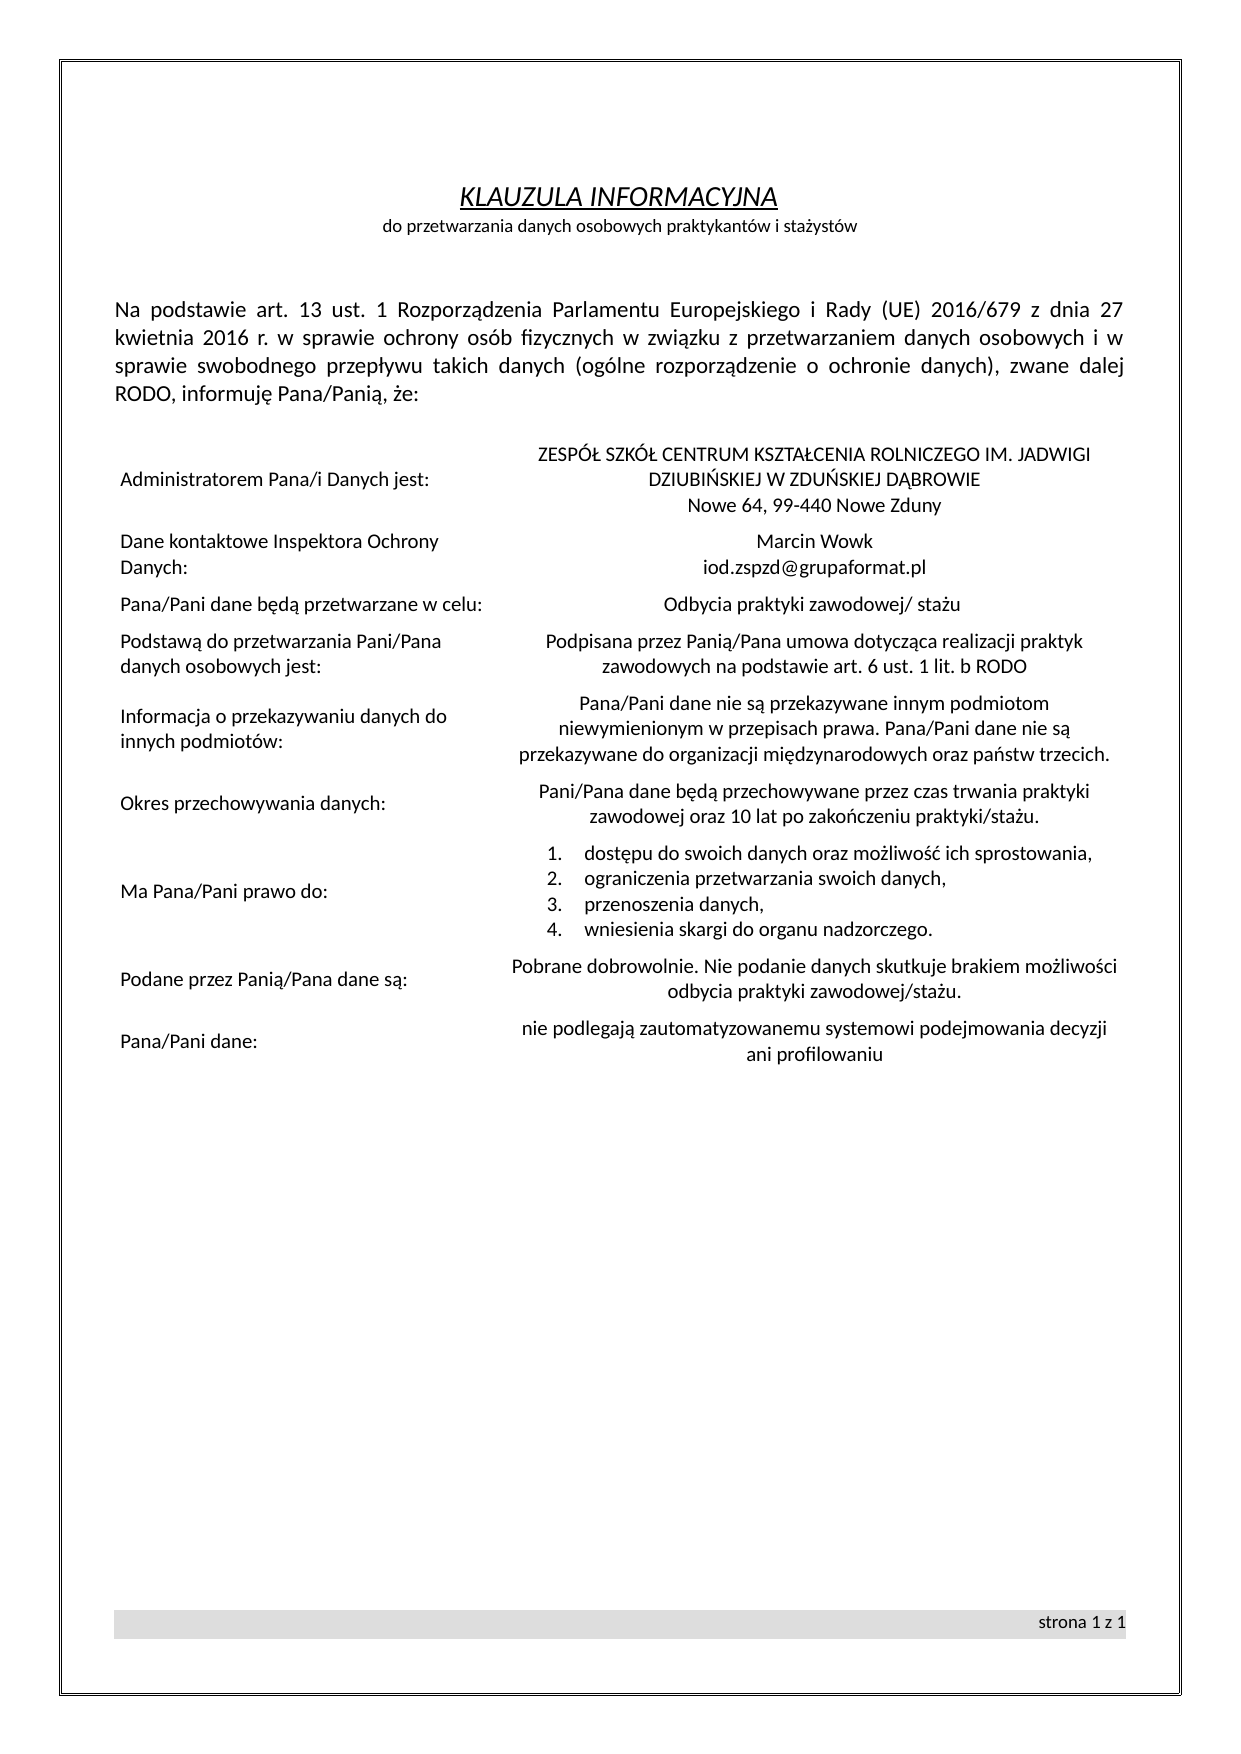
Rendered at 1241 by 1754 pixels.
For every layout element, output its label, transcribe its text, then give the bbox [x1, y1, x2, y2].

table_cell Odbycia praktyki zawodowej/ stażu [504, 585, 1126, 622]
table_cell Marcin Wowk iod.zspzd@grupaformat.pl [504, 523, 1126, 585]
table_header ZESPÓŁ SZKÓŁ CENTRUM KSZTAŁCENIA ROLNICZEGO IM. JADWIGI DZIUBIŃSKIEJ W ZDUŃSKIEJ DĄBROWIE Nowe 64, 99-440 Nowe Zduny [504, 435, 1126, 523]
table_header Administratorem Pana/i Danych jest: [115, 435, 503, 523]
table_cell nie podlegają zautomatyzowanemu systemowi podejmowania decyzji ani profilowaniu [504, 1010, 1126, 1072]
table_cell Pana/Pani dane będą przetwarzane w celu: [115, 585, 503, 622]
table_cell Ma Pana/Pani prawo do: [115, 835, 503, 948]
table_cell Informacja o przekazywaniu danych do innych podmiotów: [115, 685, 503, 772]
table_cell Okres przechowywania danych: [115, 772, 503, 834]
table_cell Pana/Pani dane: [115, 1010, 503, 1072]
text Na podstawie art. 13 ust. 1 Rozporządzenia Parlamentu Europejskiego i Rady (UE) 2016/679 z dnia 27 kwietnia 2016 r. w sprawie ochrony osób fizycznych w związku z przetwarzaniem danych osobowych i w sprawie swobodnego przepływu takich danych (ogólne rozporządzenie o ochronie danych), zwane dalej RODO, informuję Pana/Panią, że: [114, 295, 1126, 407]
table_cell Dane kontaktowe Inspektora Ochrony Danych: [115, 523, 503, 585]
table_cell dostępu do swoich danych oraz możliwość ich sprostowania, ograniczenia przetwarzania swoich danych, przenoszenia danych, wniesienia skargi do organu nadzorczego. [504, 835, 1126, 948]
text KLAUZULA INFORMACYJNA do przetwarzania danych osobowych praktykantów i stażystów [114, 178, 1126, 237]
table_cell Podane przez Panią/Pana dane są: [115, 948, 503, 1010]
table_cell Pobrane dobrowolnie. Nie podanie danych skutkuje brakiem możliwości odbycia praktyki zawodowej/stażu. [504, 948, 1126, 1010]
table_cell Podstawą do przetwarzania Pani/Pana danych osobowych jest: [115, 622, 503, 684]
table_cell Pani/Pana dane będą przechowywane przez czas trwania praktyki zawodowej oraz 10 lat po zakończeniu praktyki/stażu. [504, 772, 1126, 834]
table_cell Podpisana przez Panią/Pana umowa dotycząca realizacji praktyk zawodowych na podstawie art. 6 ust. 1 lit. b RODO [504, 622, 1126, 684]
table_cell Pana/Pani dane nie są przekazywane innym podmiotom niewymienionym w przepisach prawa. Pana/Pani dane nie są przekazywane do organizacji międzynarodowych oraz państw trzecich. [504, 685, 1126, 772]
